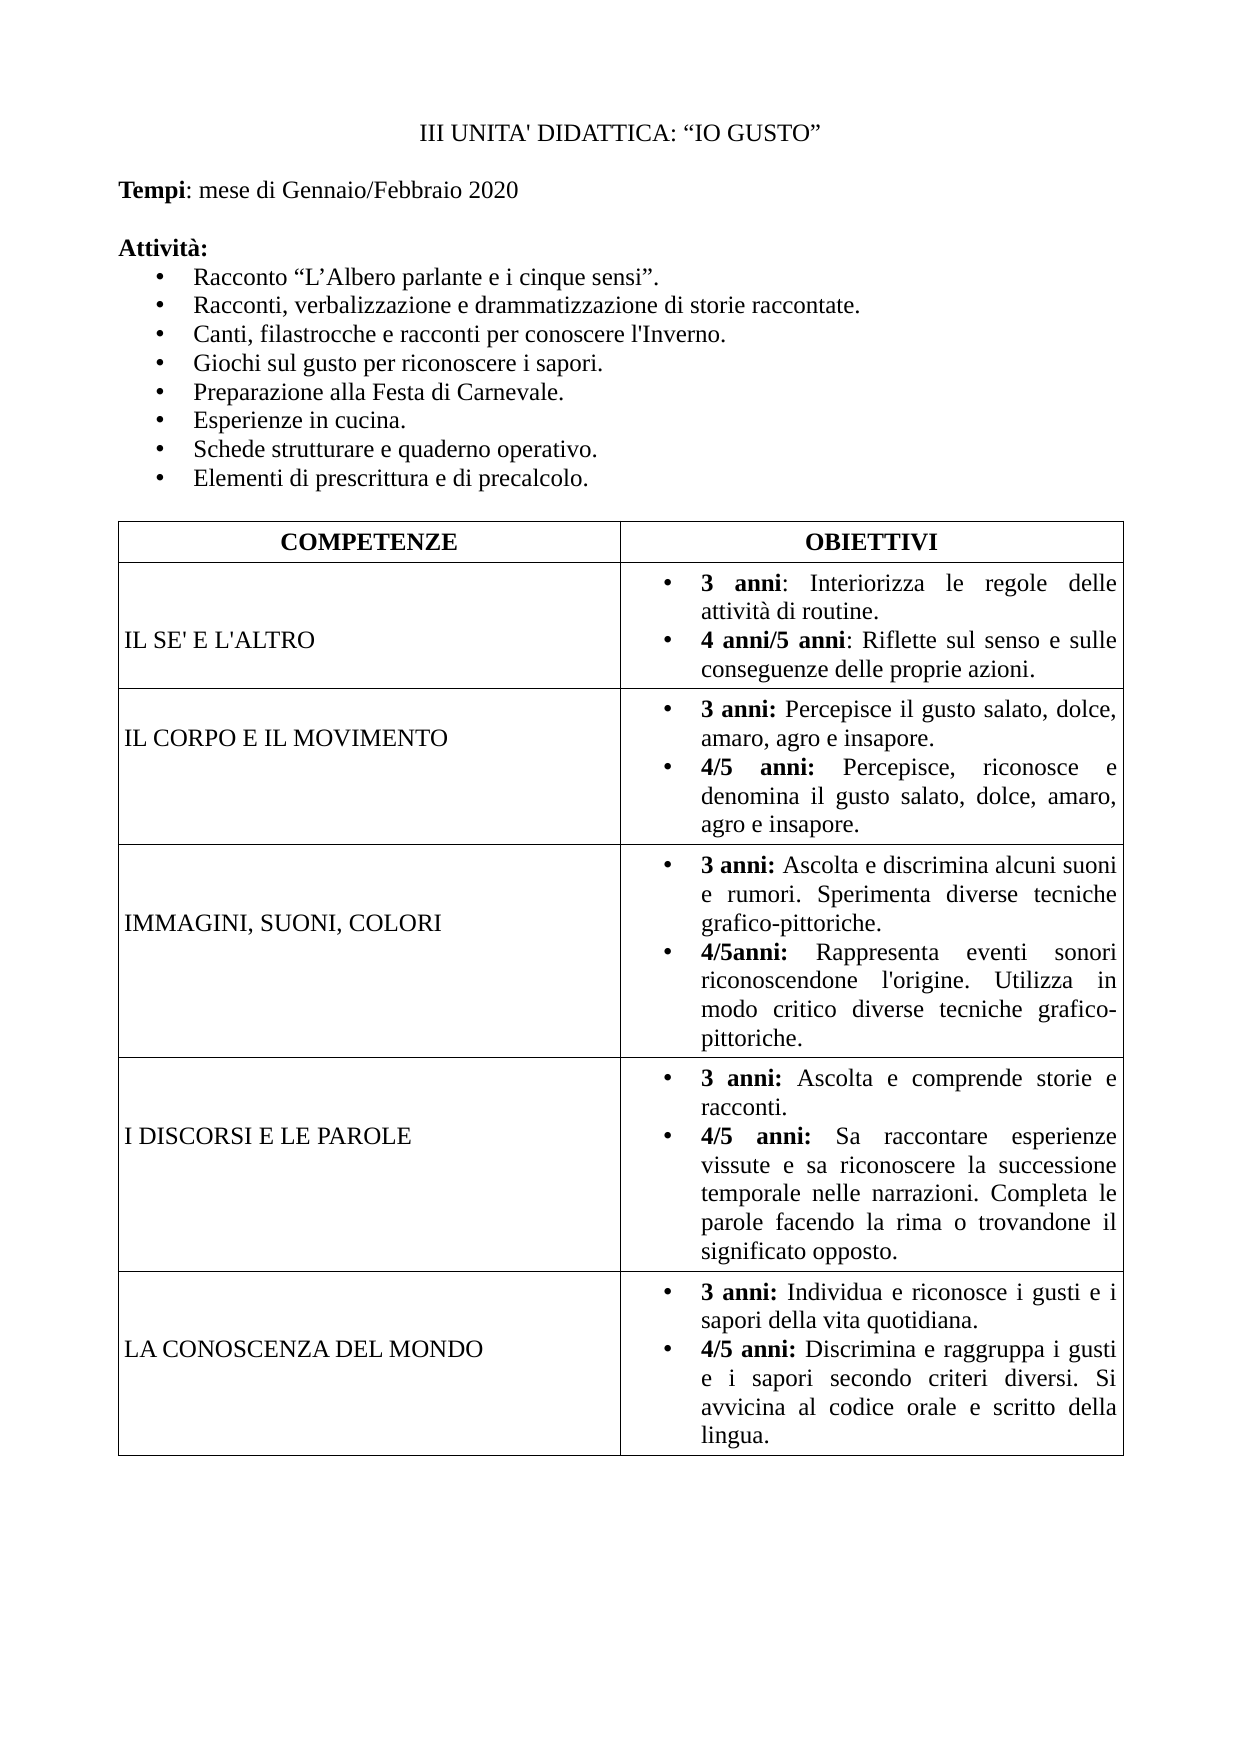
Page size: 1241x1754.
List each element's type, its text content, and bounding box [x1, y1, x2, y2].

list Racconti, verbalizzazione e drammatizzazione di storie raccontate. [156, 291, 1122, 319]
table_cell LA CONOSCENZA DEL MONDO [119, 1272, 620, 1455]
list Preparazione alla Festa di Carnevale. [156, 377, 1122, 406]
table_cell 3 anni: Individua e riconosce i gusti e i sapori della vita quotidiana. 4/5 anni: Discrimina e raggruppa i gusti e i sapori secondo criteri diversi. Si avvicina al codice orale e scritto della lingua. [621, 1272, 1123, 1455]
table_header COMPETENZE [119, 522, 620, 561]
list Elementi di prescrittura e di precalcolo. [156, 463, 1122, 492]
list Racconto “L’Albero parlante e i cinque sensi”. [156, 262, 1122, 291]
text Tempi: mese di Gennaio/Febbraio 2020 [118, 176, 1122, 204]
list Esperienze in cucina. [156, 406, 1122, 434]
table_cell IMMAGINI, SUONI, COLORI [119, 845, 620, 1057]
table_cell IL CORPO E IL MOVIMENTO [119, 689, 620, 844]
table_cell 3 anni: Ascolta e discrimina alcuni suoni e rumori. Sperimenta diverse tecniche grafico-pittoriche. 4/5anni: Rappresenta eventi sonori riconoscendone l'origine. Utilizza in modo critico diverse tecniche grafico-pittoriche. [621, 845, 1123, 1057]
list Canti, filastrocche e racconti per conoscere l'Inverno. [156, 319, 1122, 348]
text III UNITA' DIDATTICA: “IO GUSTO” [118, 118, 1122, 147]
table_cell I DISCORSI E LE PAROLE [119, 1058, 620, 1271]
text Attività: [118, 233, 1122, 262]
table_header OBIETTIVI [621, 522, 1123, 561]
table_cell 3 anni: Ascolta e comprende storie e racconti. 4/5 anni: Sa raccontare esperienze vissute e sa riconoscere la successione temporale nelle narrazioni. Completa le parole facendo la rima o trovandone il significato opposto. [621, 1058, 1123, 1271]
table_cell 3 anni: Percepisce il gusto salato, dolce, amaro, agro e insapore. 4/5 anni: Percepisce, riconosce e denomina il gusto salato, dolce, amaro, agro e insapore. [621, 689, 1123, 844]
table_cell IL SE' E L'ALTRO [119, 563, 620, 688]
list Schede strutturare e quaderno operativo. [156, 434, 1122, 463]
table_cell 3 anni: Interiorizza le regole delle attività di routine. 4 anni/5 anni: Riflette sul senso e sulle conseguenze delle proprie azioni. [621, 563, 1123, 688]
list Giochi sul gusto per riconoscere i sapori. [156, 348, 1122, 377]
